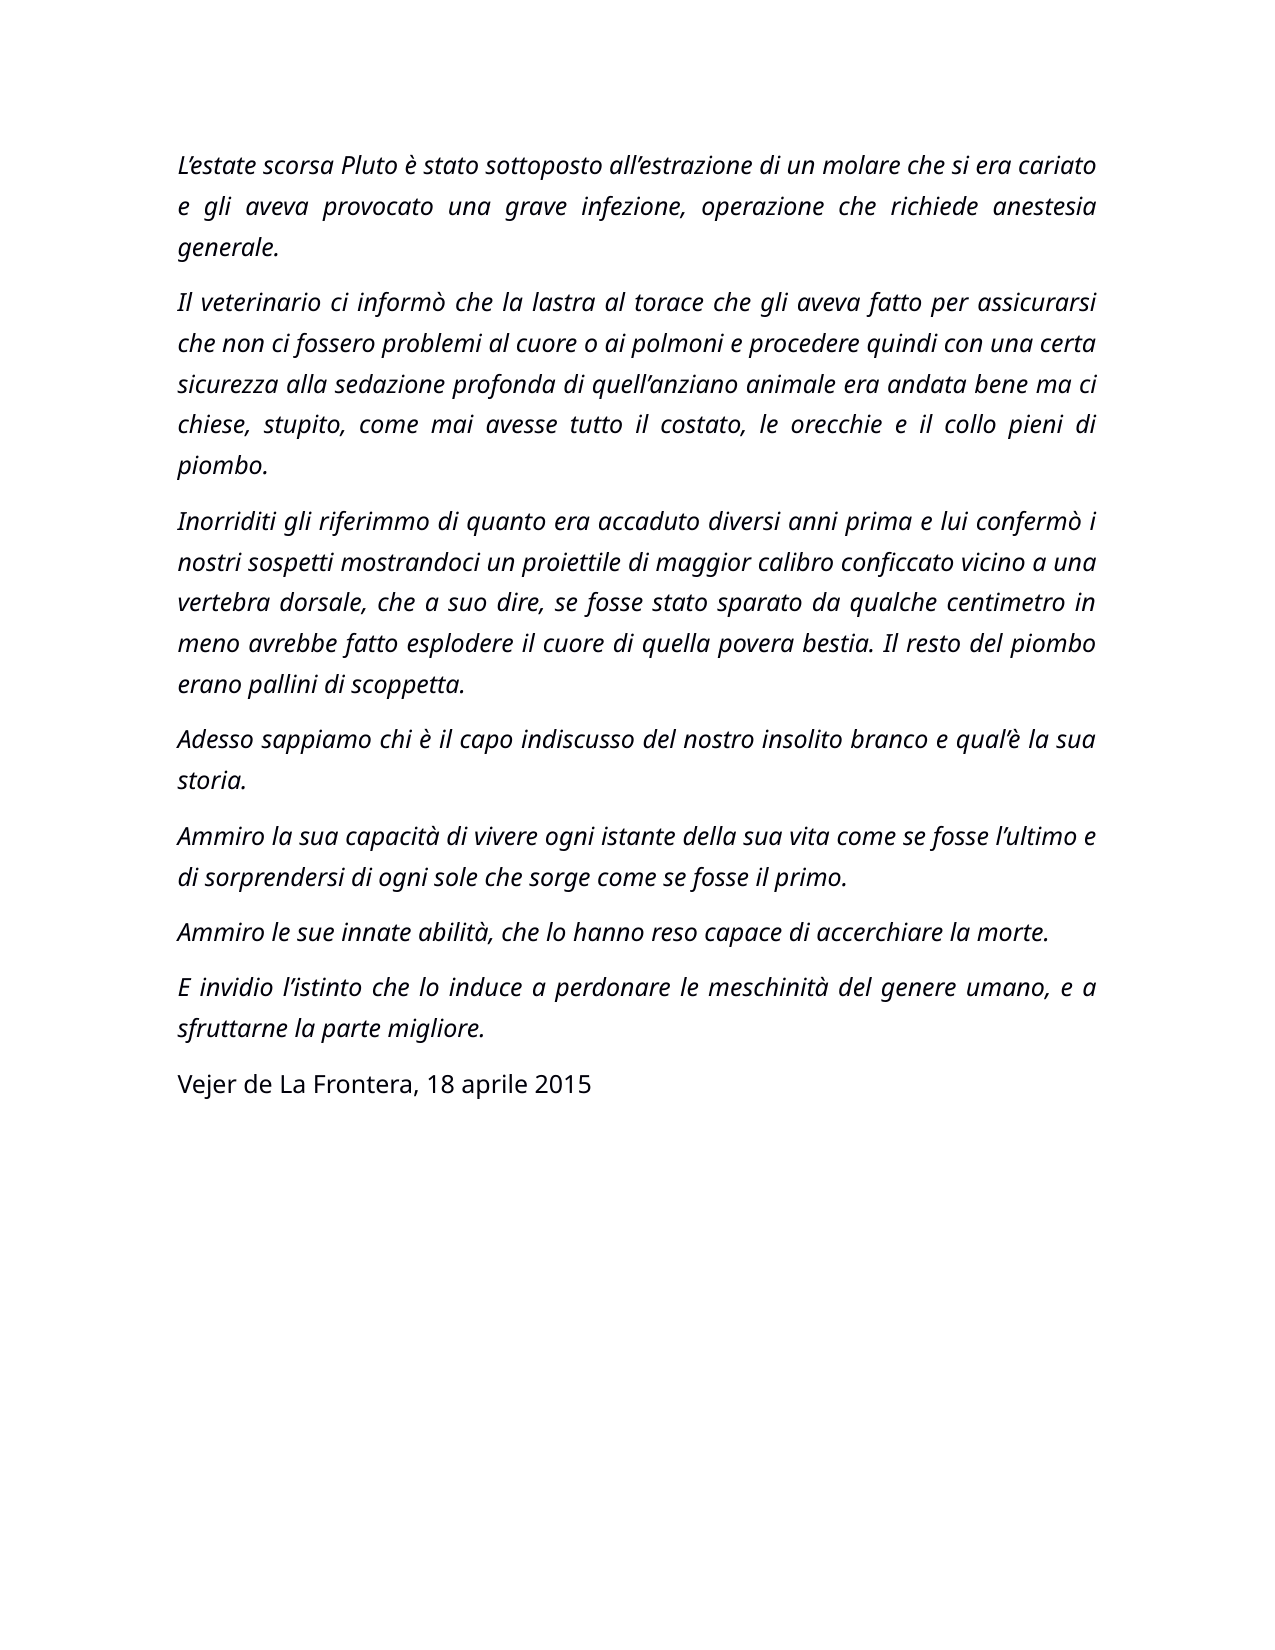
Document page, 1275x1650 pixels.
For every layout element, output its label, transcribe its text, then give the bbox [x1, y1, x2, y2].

text Il veterinario ci informò che la lastra al torace che gli aveva fatto per assicurarsi che non ci fossero problemi al cuore o ai polmoni e procedere quindi con una certa sicurezza alla sedazione profonda di quell’anziano animale era andata bene ma ci chiese, stupito, come mai avesse tutto il costato, le orecchie e il collo pieni di piombo. [177, 285, 1098, 482]
text Ammiro le sue innate abilità, che lo hanno reso capace di accerchiare la morte. [177, 915, 1098, 949]
text Vejer de La Frontera, 18 aprile 2015 [177, 1066, 1098, 1100]
text Ammiro la sua capacità di vivere ogni istante della sua vita come se fosse l’ultimo e di sorprendersi di ogni sole che sorge come se fosse il primo. [177, 818, 1098, 893]
text E invidio l’istinto che lo induce a perdonare le meschinità del genere umano, e a sfruttarne la parte migliore. [177, 970, 1098, 1045]
text Inorriditi gli riferimmo di quanto era accaduto diversi anni prima e lui confermò i nostri sospetti mostrandoci un proiettile di maggior calibro conficcato vicino a una vertebra dorsale, che a suo dire, se fosse stato sparato da qualche centimetro in meno avrebbe fatto esplodere il cuore di quella povera bestia. Il resto del piombo erano pallini di scoppetta. [177, 503, 1098, 701]
text Adesso sappiamo chi è il capo indiscusso del nostro insolito branco e qual’è la sua storia. [177, 722, 1098, 797]
text L’estate scorsa Pluto è stato sottoposto all’estrazione di un molare che si era cariato e gli aveva provocato una grave infezione, operazione che richiede anestesia generale. [177, 148, 1098, 263]
